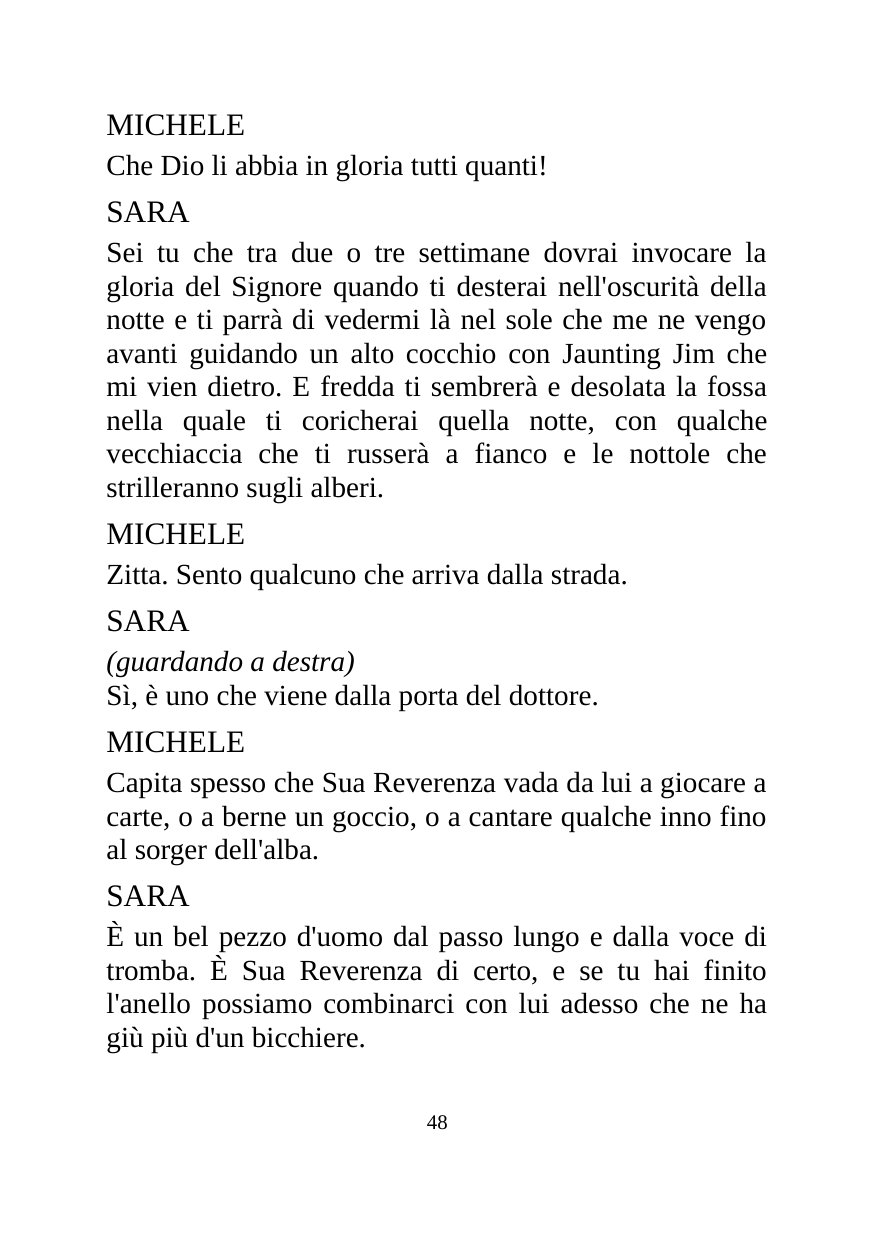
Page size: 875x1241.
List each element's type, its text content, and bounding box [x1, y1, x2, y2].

text SARA [106, 878, 768, 913]
text MICHELE [106, 515, 768, 551]
text SARA [106, 603, 768, 638]
text MICHELE [106, 106, 768, 142]
text MICHELE [106, 723, 768, 759]
text Sei tu che tra due o tre settimane dovrai invocare la gloria del Signore quando ti desterai nell'oscurità della notte e ti parrà di vedermi là nel sole che me ne vengo avanti guidando un alto cocchio con Jaunting Jim che mi vien dietro. E fredda ti sembrerà e desolata la fossa nella quale ti coricherai quella notte, con qualche vecchiaccia che ti russerà a fianco e le nottole che strilleranno sugli alberi. [106, 235, 768, 504]
text SARA [106, 193, 768, 229]
text Capita spesso che Sua Reverenza vada da lui a giocare a carte, o a berne un goccio, o a cantare qualche inno fino al sorger dell'alba. [106, 765, 768, 866]
text Che Dio li abbia in gloria tutti quanti! [106, 148, 768, 182]
text Zitta. Sento qualcuno che arriva dalla strada. [106, 557, 768, 591]
text (guardando a destra) [106, 644, 768, 678]
text È un bel pezzo d'uomo dal passo lungo e dalla voce di tromba. È Sua Reverenza di certo, e se tu hai finito l'anello possiamo combinarci con lui adesso che ne ha giù più d'un bicchiere. [106, 919, 768, 1054]
text Sì, è uno che viene dalla porta del dottore. [106, 678, 768, 712]
